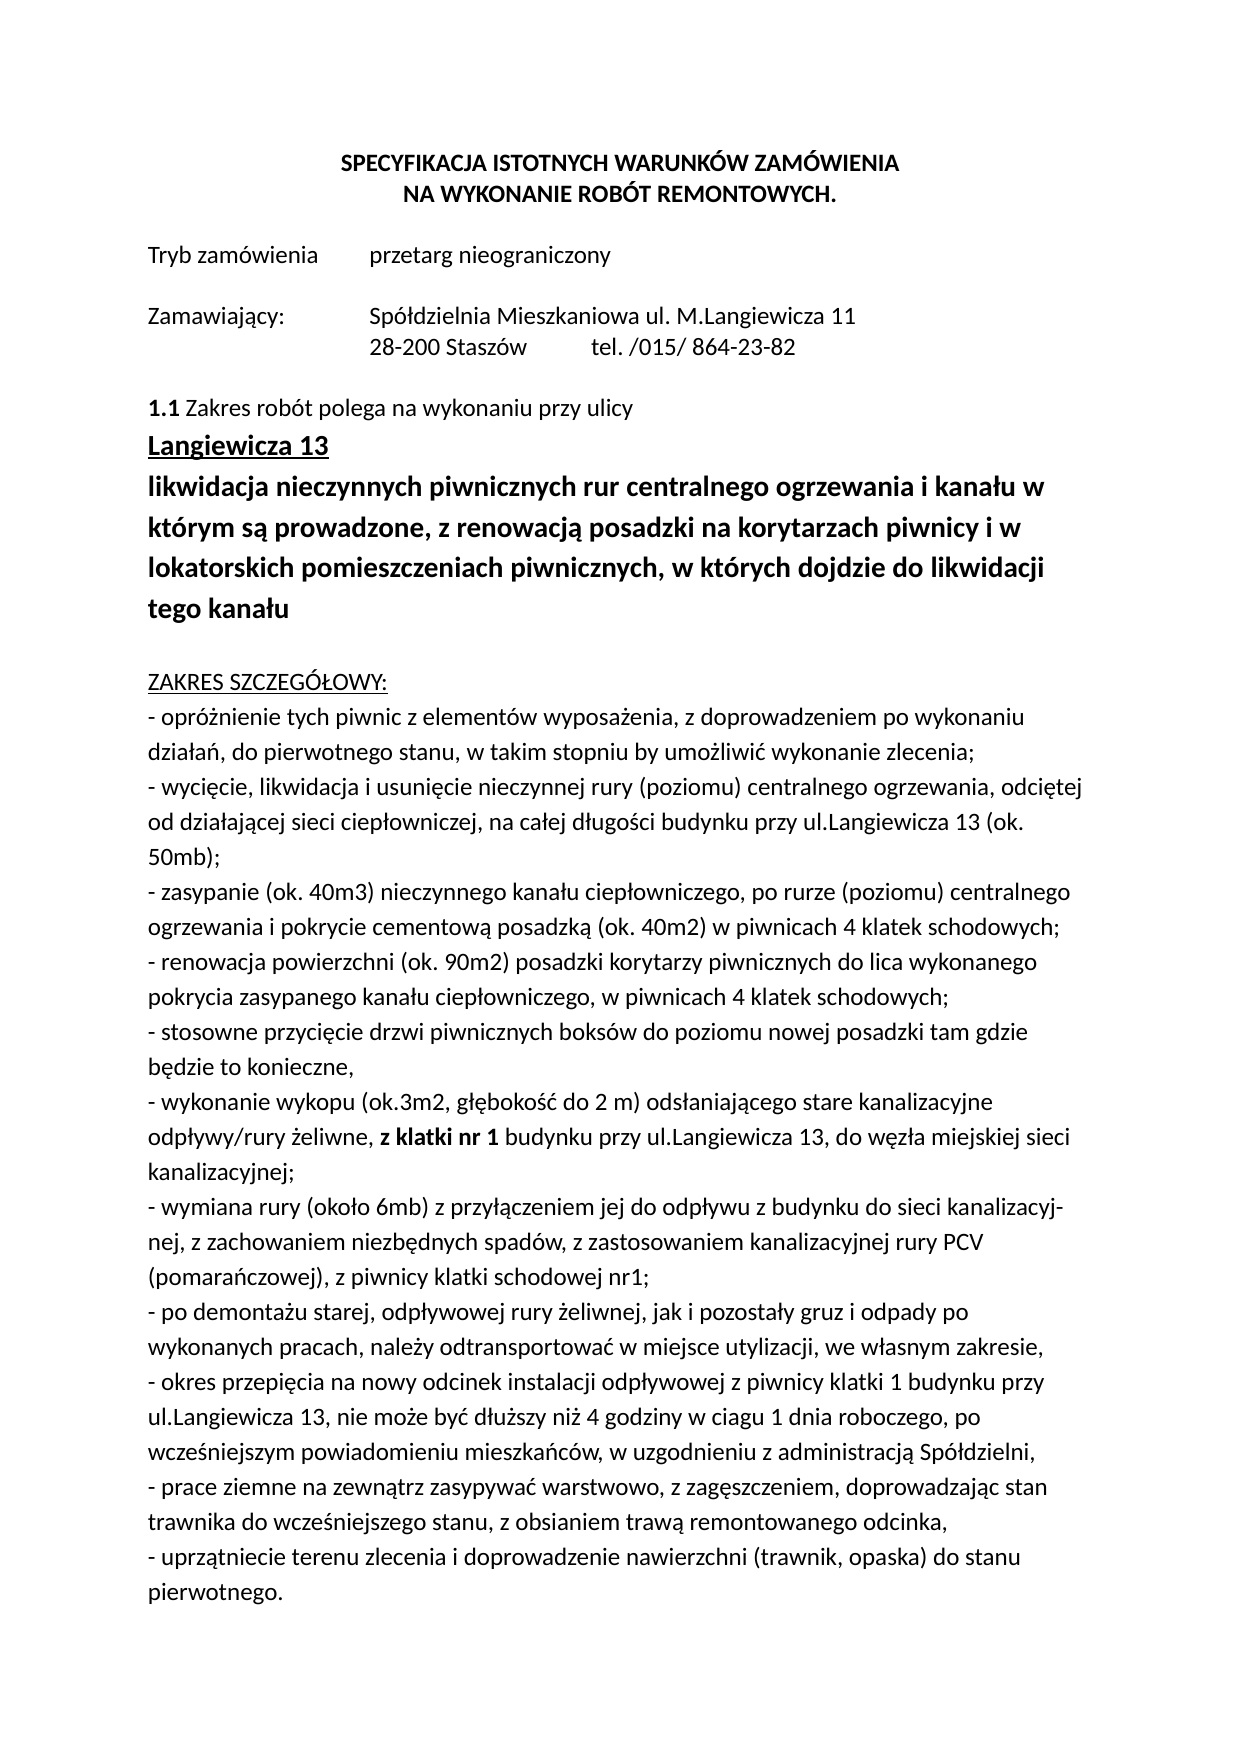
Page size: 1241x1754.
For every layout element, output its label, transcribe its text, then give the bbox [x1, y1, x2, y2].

text - opróżnienie tych piwnic z elementów wyposażenia, z doprowadzeniem po wykonaniu działań, do pierwotnego stanu, w takim stopniu by umożliwić wykonanie zlecenia; [148, 701, 1093, 767]
text 28-200 Staszów tel. /015/ 864-23-82 [148, 331, 1093, 361]
text Zamawiający: Spółdzielnia Mieszkaniowa ul. M.Langiewicza 11 [148, 300, 1093, 331]
text - uprzątniecie terenu zlecenia i doprowadzenie nawierzchni (trawnik, opaska) do stanu pierwotnego. [148, 1541, 1093, 1607]
text - wykonanie wykopu (ok.3m2, głębokość do 2 m) odsłaniającego stare kanalizacyjne odpływy/rury żeliwne, z klatki nr 1 budynku przy ul.Langiewicza 13, do węzła miejskiej sieci kanalizacyjnej; [148, 1086, 1093, 1187]
text - stosowne przycięcie drzwi piwnicznych boksów do poziomu nowej posadzki tam gdzie będzie to konieczne, [148, 1016, 1093, 1082]
text - po demontażu starej, odpływowej rury żeliwnej, jak i pozostały gruz i odpady po wykonanych pracach, należy odtransportować w miejsce utylizacji, we własnym zakresie, [148, 1296, 1093, 1362]
text SPECYFIKACJA ISTOTNYCH WARUNKÓW ZAMÓWIENIA [148, 148, 1093, 178]
text - prace ziemne na zewnątrz zasypywać warstwowo, z zagęszczeniem, doprowadzając stan trawnika do wcześniejszego stanu, z obsianiem trawą remontowanego odcinka, [148, 1471, 1093, 1537]
text Langiewicza 13 [148, 427, 1093, 462]
text - wymiana rury (około 6mb) z przyłączeniem jej do odpływu z budynku do sieci kanalizacyj-nej, z zachowaniem niezbędnych spadów, z zastosowaniem kanalizacyjnej rury PCV (pomarańczowej), z piwnicy klatki schodowej nr1; [148, 1191, 1093, 1292]
text likwidacja nieczynnych piwnicznych rur centralnego ogrzewania i kanału w którym są prowadzone, z renowacją posadzki na korytarzach piwnicy i w lokatorskich pomieszczeniach piwnicznych, w których dojdzie do likwidacji tego kanału [148, 468, 1093, 626]
text - renowacja powierzchni (ok. 90m2) posadzki korytarzy piwnicznych do lica wykonanego pokrycia zasypanego kanału ciepłowniczego, w piwnicach 4 klatek schodowych; [148, 946, 1093, 1012]
text - okres przepięcia na nowy odcinek instalacji odpływowej z piwnicy klatki 1 budynku przy ul.Langiewicza 13, nie może być dłuższy niż 4 godziny w ciagu 1 dnia roboczego, po wcześniejszym powiadomieniu mieszkańców, w uzgodnieniu z administracją Spółdzielni, [148, 1366, 1093, 1467]
text 1.1 Zakres robót polega na wykonaniu przy ulicy [148, 392, 1093, 422]
text ZAKRES SZCZEGÓŁOWY: [148, 666, 1093, 697]
text Tryb zamówienia przetarg nieograniczony [148, 239, 1093, 270]
text - zasypanie (ok. 40m3) nieczynnego kanału ciepłowniczego, po rurze (poziomu) centralnego ogrzewania i pokrycie cementową posadzką (ok. 40m2) w piwnicach 4 klatek schodowych; [148, 876, 1093, 942]
text NA WYKONANIE ROBÓT REMONTOWYCH. [148, 178, 1093, 209]
text - wycięcie, likwidacja i usunięcie nieczynnej rury (poziomu) centralnego ogrzewania, odciętej od działającej sieci ciepłowniczej, na całej długości budynku przy ul.Langiewicza 13 (ok. 50mb); [148, 771, 1093, 872]
